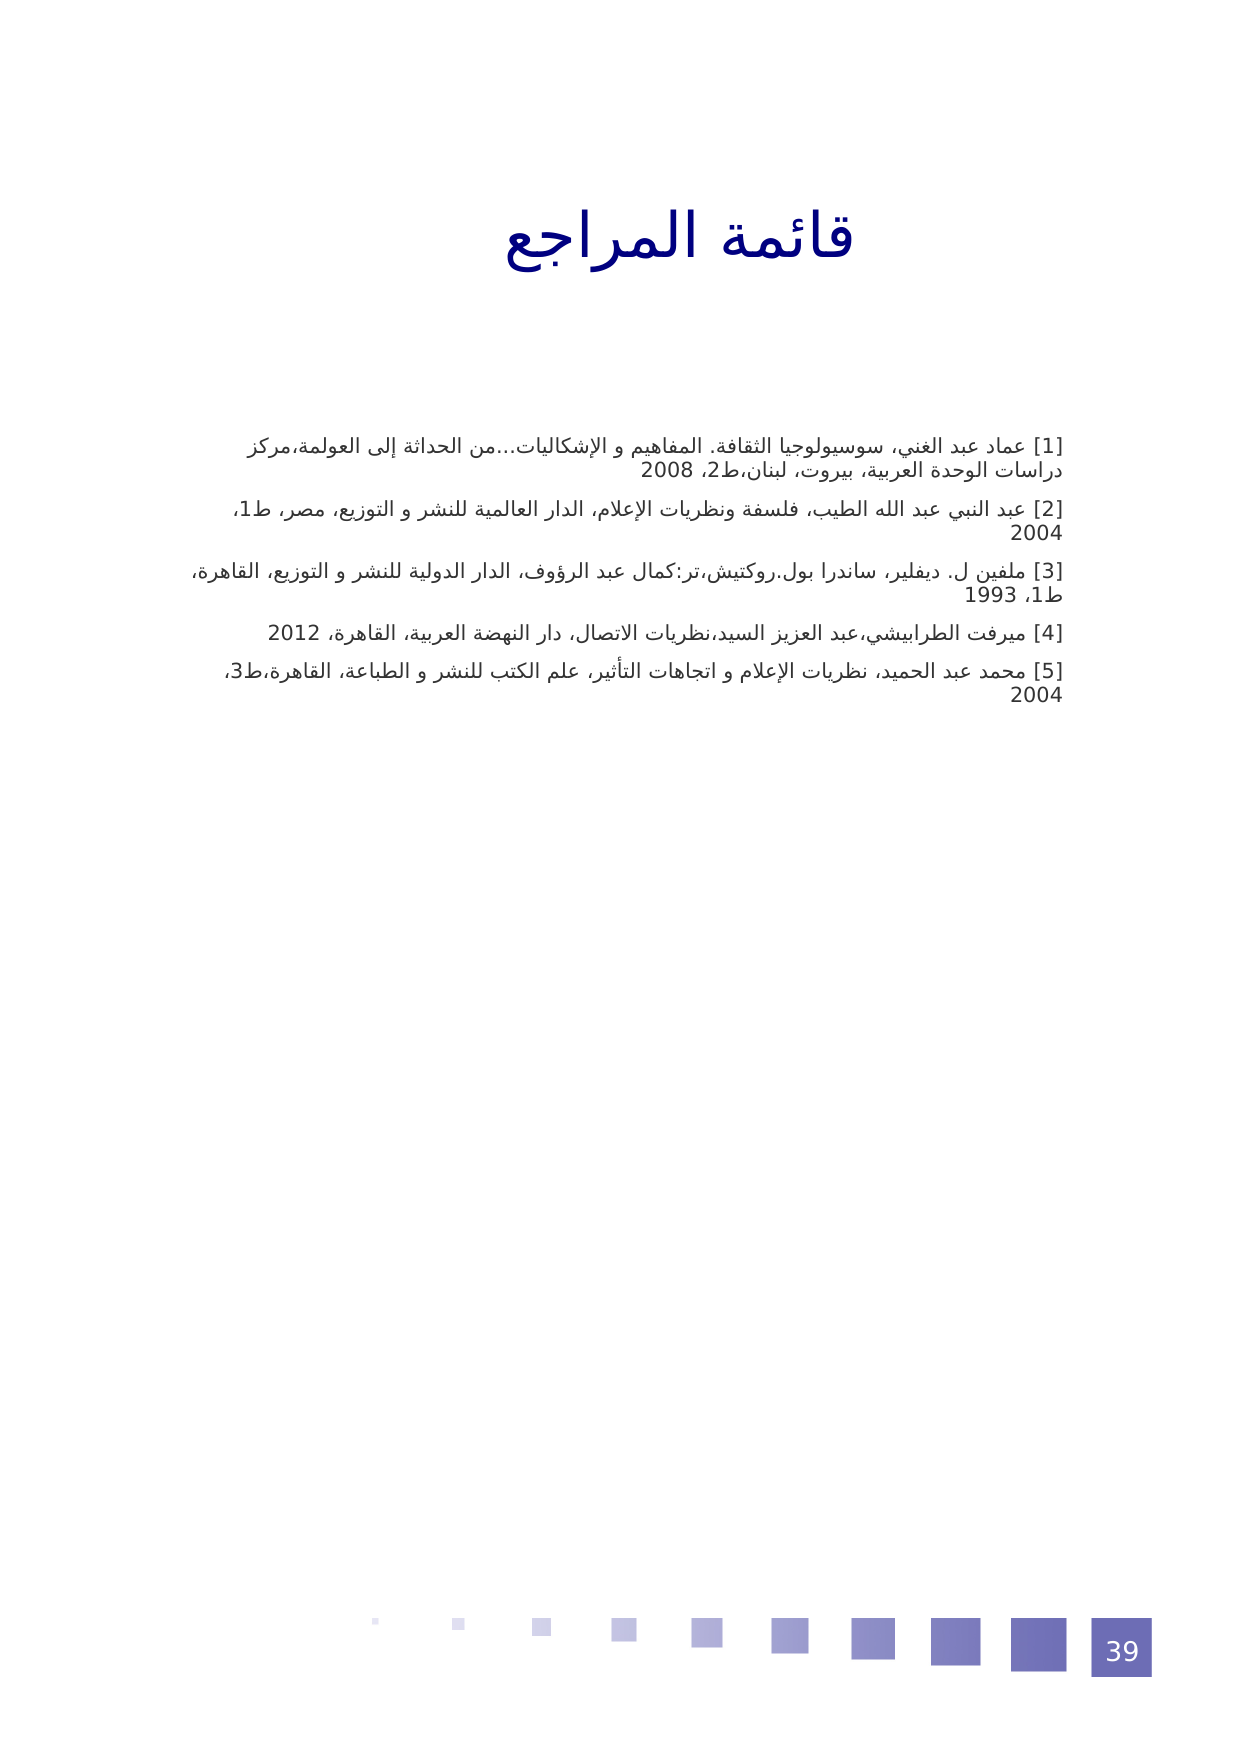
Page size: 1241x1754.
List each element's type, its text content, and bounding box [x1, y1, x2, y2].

text [2] عبد النبي عبد الله الطيب، فلسفة ونظريات الإعلام، الدار العالمية للنشر و التوزيع، مصر، ط1، 2004 [177, 497, 1063, 545]
text [1] عماد عبد الغني، سوسيولوجيا الثقافة. المفاهيم و الإشكاليات...من الحداثة إلى العولمة،مركز دراسات الوحدة العربية، بيروت، لبنان،ط2، 2008 [177, 434, 1063, 483]
title قائمة المراجع [213, 199, 856, 272]
text [4] ميرفت الطرابيشي،عبد العزيز السيد،نظريات الاتصال، دار النهضة العربية، القاهرة، 2012 [177, 621, 1063, 645]
picture [177, 1618, 1152, 1677]
text [5] محمد عبد الحميد، نظريات الإعلام و اتجاهات التأثير، علم الكتب للنشر و الطباعة، القاهرة،ط3، 2004 [177, 659, 1063, 708]
text [3] ملفين ل. ديفلير، ساندرا بول.روكتيش،تر:كمال عبد الرؤوف، الدار الدولية للنشر و التوزيع، القاهرة، ط1، 1993 [177, 559, 1063, 607]
